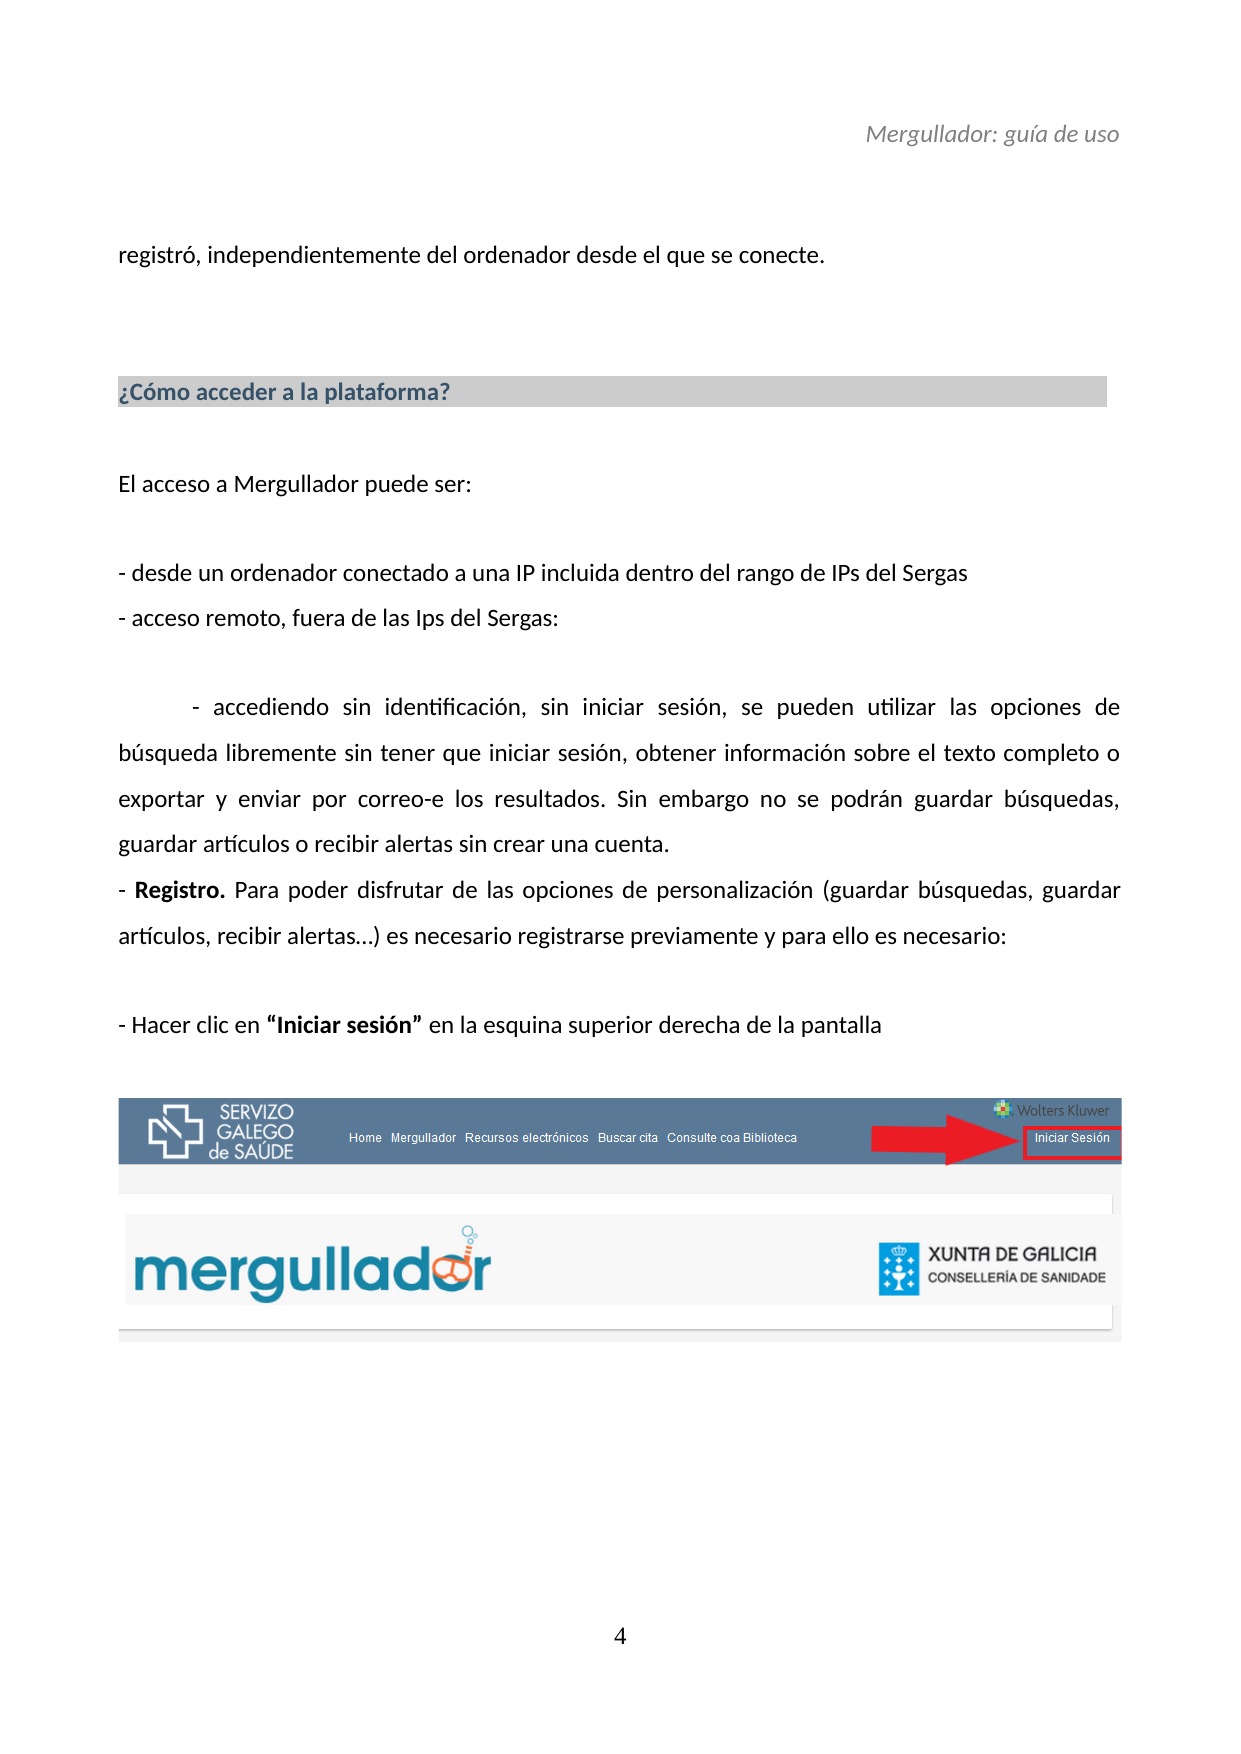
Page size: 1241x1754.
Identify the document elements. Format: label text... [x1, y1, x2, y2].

picture [119, 1098, 1121, 1342]
text ¿Cómo acceder a la plataforma? [118, 376, 1122, 407]
text registró, independientemente del ordenador desde el que se conecte. [118, 239, 1122, 270]
text - Hacer clic en “Iniciar sesión” en la esquina superior derecha de la pantalla [118, 1009, 1122, 1039]
text El acceso a Mergullador puede ser: [118, 468, 1122, 498]
text - Registro. Para poder disfrutar de las opciones de personalización (guardar búsquedas, guardar artículos, recibir alertas…) es necesario registrarse previamente y para ello es necesario: [118, 874, 1122, 951]
text - acceso remoto, fuera de las Ips del Sergas: [118, 602, 1122, 633]
text - accediendo sin identificación, sin iniciar sesión, se pueden utilizar las opciones de búsqueda libremente sin tener que iniciar sesión, obtener información sobre el texto completo o exportar y enviar por correo-e los resultados. Sin embargo no se podrán guardar búsquedas, guardar artículos o recibir alertas sin crear una cuenta. [118, 691, 1122, 859]
text - desde un ordenador conectado a una IP incluida dentro del rango de IPs del Sergas [118, 557, 1122, 587]
